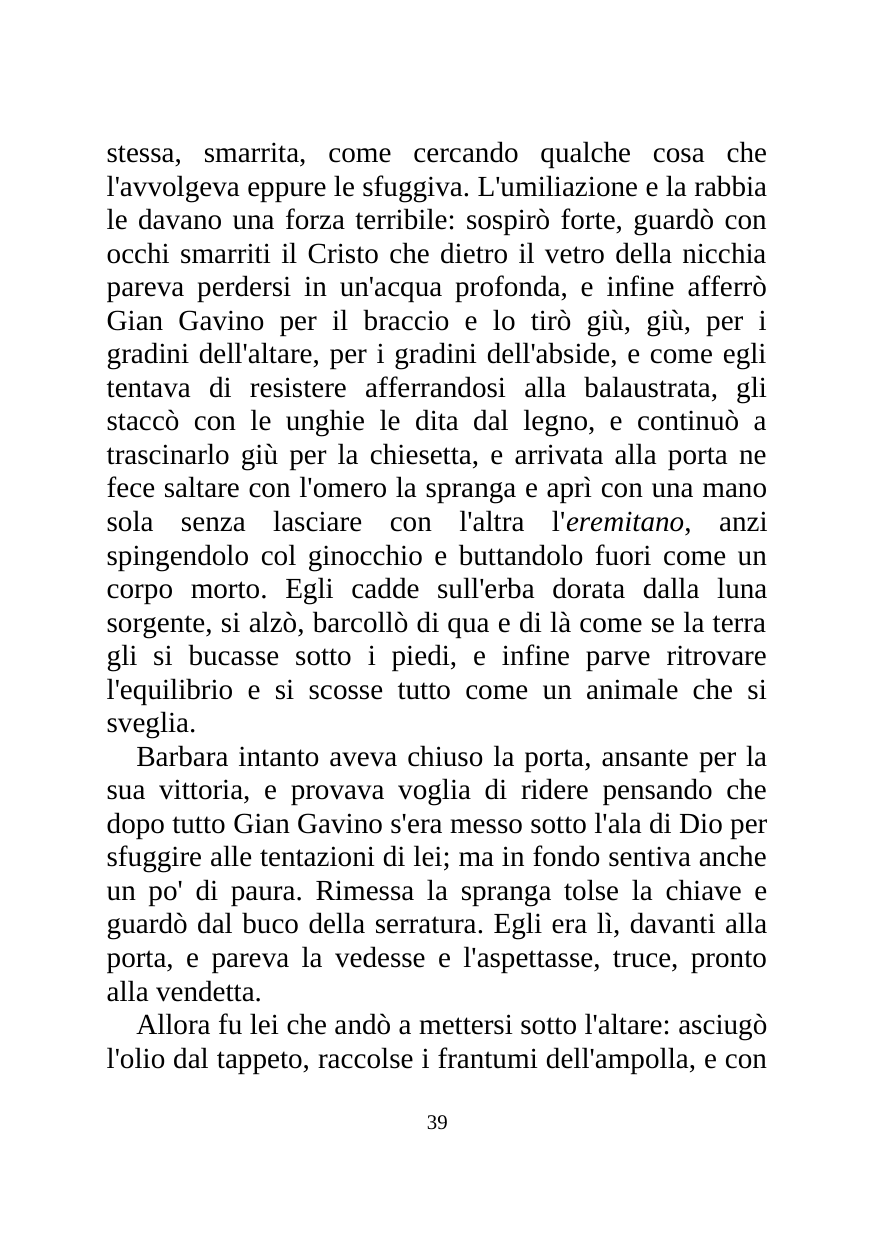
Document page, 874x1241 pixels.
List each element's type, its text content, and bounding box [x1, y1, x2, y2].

text Allora fu lei che andò a mettersi sotto l'altare: asciugò l'olio dal tappeto, raccolse i frantumi dell'ampolla, e con [106, 1007, 768, 1074]
text Barbara intanto aveva chiuso la porta, ansante per la sua vittoria, e provava voglia di ridere pensando che dopo tutto Gian Gavino s'era messo sotto l'ala di Dio per sfuggire alle tentazioni di lei; ma in fondo sentiva anche un po' di paura. Rimessa la spranga tolse la chiave e guardò dal buco della serratura. Egli era lì, davanti alla porta, e pareva la vedesse e l'aspettasse, truce, pronto alla vendetta. [106, 739, 768, 1007]
text stessa, smarrita, come cercando qualche cosa che l'avvolgeva eppure le sfuggiva. L'umiliazione e la rabbia le davano una forza terribile: sospirò forte, guardò con occhi smarriti il Cristo che dietro il vetro della nicchia pareva perdersi in un'acqua profonda, e infine afferrò Gian Gavino per il braccio e lo tirò giù, giù, per i gradini dell'altare, per i gradini dell'abside, e come egli tentava di resistere afferrandosi alla balaustrata, gli staccò con le unghie le dita dal legno, e continuò a trascinarlo giù per la chiesetta, e arrivata alla porta ne fece saltare con l'omero la spranga e aprì con una mano sola senza lasciare con l'altra l'eremitano, anzi spingendolo col ginocchio e buttandolo fuori come un corpo morto. Egli cadde sull'erba dorata dalla luna sorgente, si alzò, barcollò di qua e di là come se la terra gli si bucasse sotto i piedi, e infine parve ritrovare l'equilibrio e si scosse tutto come un animale che si sveglia. [106, 135, 768, 739]
